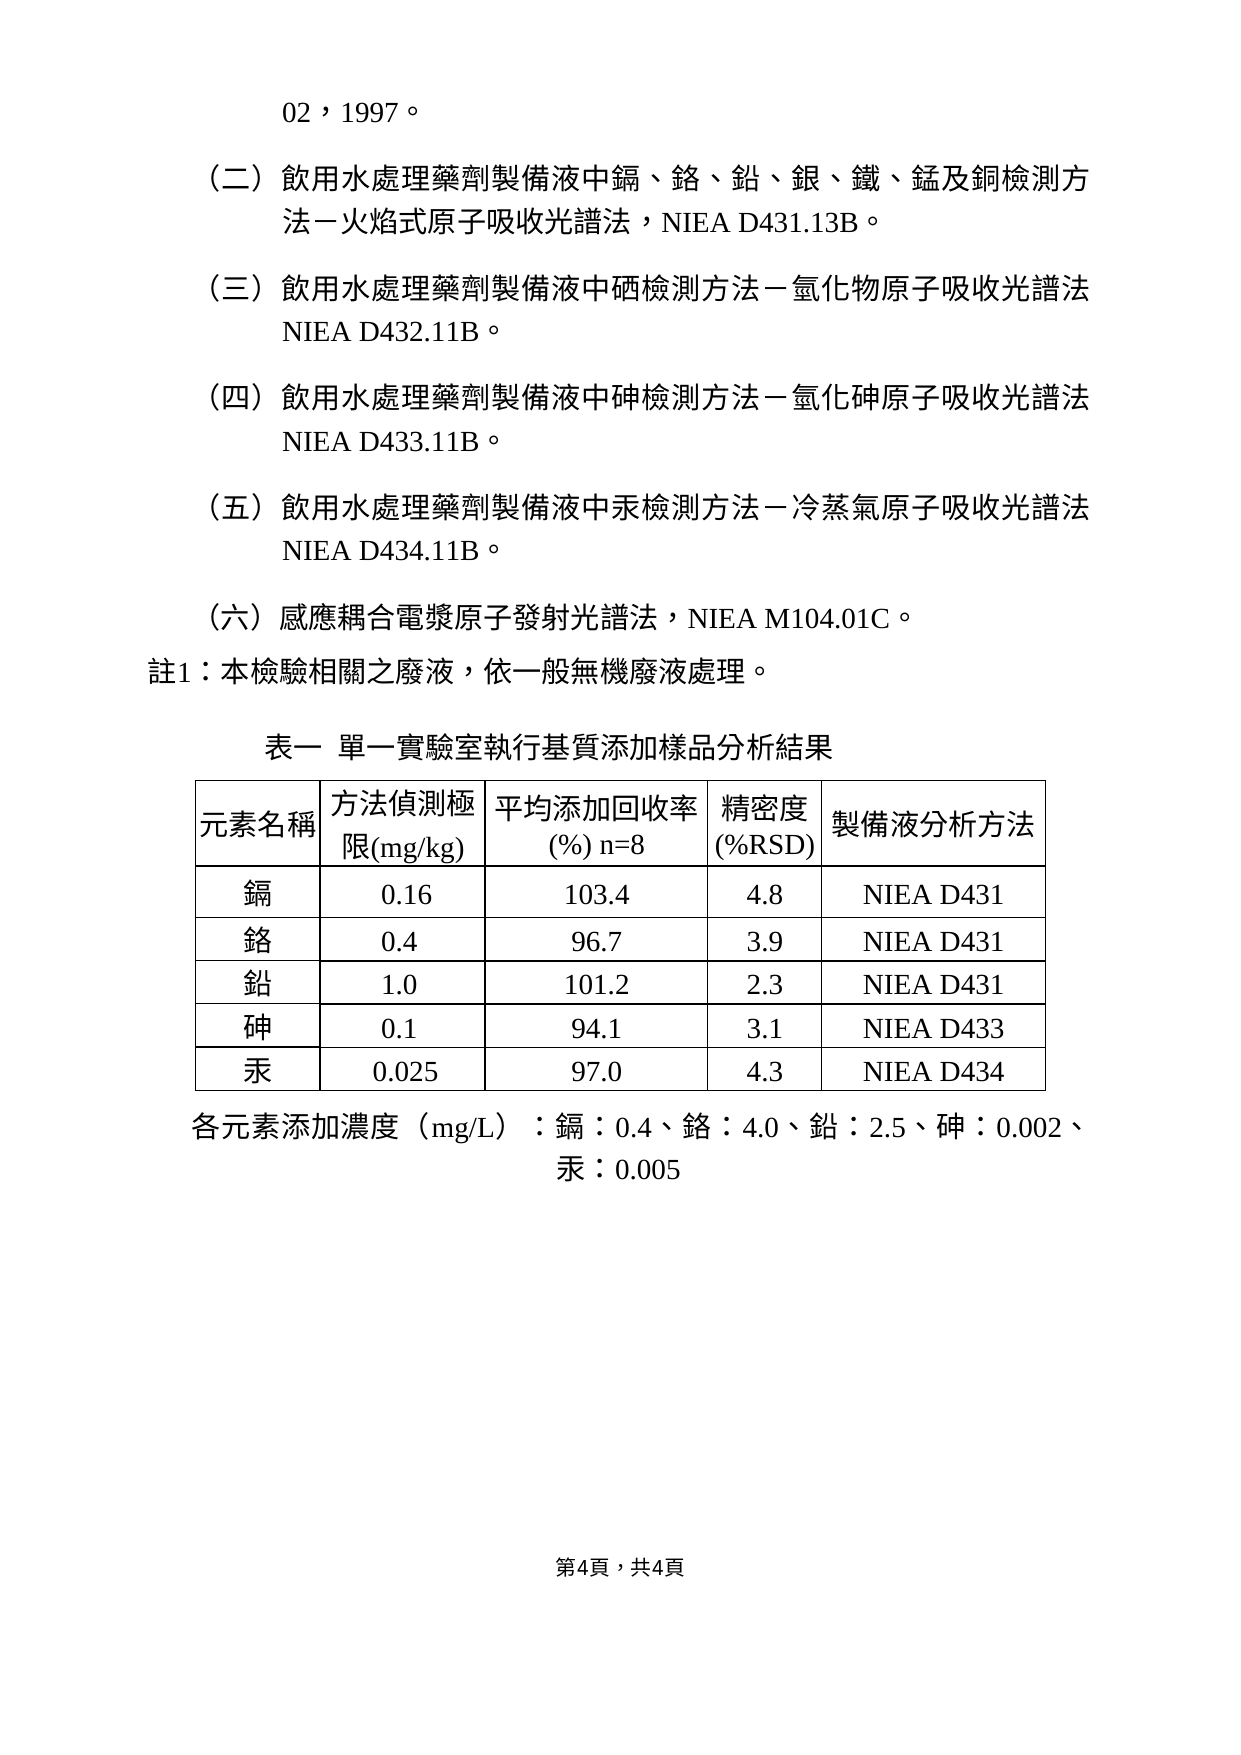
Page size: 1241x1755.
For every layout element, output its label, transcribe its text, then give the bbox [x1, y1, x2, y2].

text 各元素添加濃度（mg/L）：鎘：0.4、鉻：4.0、鉛：2.5、砷：0.002、汞：0.005 [191, 1103, 1093, 1188]
table_cell NIEA D431 [822, 918, 1045, 960]
table_cell 3.9 [708, 918, 821, 960]
text （六）感應耦合電漿原子發射光譜法，NIEA M104.01C。 [191, 594, 1093, 637]
text （四）飲用水處理藥劑製備液中砷檢測方法－氫化砷原子吸收光譜法，NIEA D433.11B。 [191, 375, 1093, 460]
table_cell 砷 [196, 1004, 319, 1046]
text - 02，1997。 [191, 89, 1093, 131]
table_cell 101.2 [486, 962, 707, 1003]
table_header 精密度(%RSD) [708, 781, 821, 865]
text （三）飲用水處理藥劑製備液中硒檢測方法－氫化物原子吸收光譜法，NIEA D432.11B。 [191, 266, 1093, 350]
table_cell 0.1 [321, 1005, 484, 1046]
table_cell NIEA D434 [822, 1048, 1045, 1089]
text （五）飲用水處理藥劑製備液中汞檢測方法－冷蒸氣原子吸收光譜法，NIEA D434.11B。 [191, 485, 1093, 569]
table_cell 2.3 [708, 962, 821, 1003]
table_header 製備液分析方法 [822, 781, 1045, 865]
table_header 平均添加回收率 (%) n=8 [486, 781, 707, 865]
table_cell 103.4 [486, 867, 707, 917]
table_cell 96.7 [486, 918, 707, 960]
table_cell 4.8 [708, 867, 821, 917]
table_cell 1.0 [321, 962, 484, 1003]
table_cell 94.1 [486, 1005, 707, 1046]
text （二）飲用水處理藥劑製備液中鎘、鉻、鉛、銀、鐵、錳及銅檢測方法－火焰式原子吸收光譜法，NIEA D431.13B。 [191, 156, 1093, 241]
table_cell NIEA D433 [822, 1005, 1045, 1046]
table_cell 3.1 [708, 1005, 821, 1046]
table_cell 0.16 [321, 867, 484, 917]
table_cell 汞 [196, 1048, 319, 1089]
table_header 元素名稱 [196, 781, 319, 865]
table_header 方法偵測極限(mg/kg) [321, 781, 484, 865]
table_cell 鉛 [196, 961, 319, 1003]
table_cell 鉻 [196, 918, 319, 960]
table_cell 鎘 [196, 867, 319, 917]
table_cell 97.0 [486, 1048, 707, 1089]
table_cell 0.025 [321, 1048, 484, 1089]
table_cell NIEA D431 [822, 962, 1045, 1003]
text 表一 單一實驗室執行基質添加樣品分析結果 [206, 725, 1093, 767]
table_cell NIEA D431 [822, 867, 1045, 917]
text 註1：本檢驗相關之廢液，依一般無機廢液處理。 [148, 649, 1093, 691]
table_cell 0.4 [321, 918, 484, 960]
table_cell 4.3 [708, 1048, 821, 1089]
